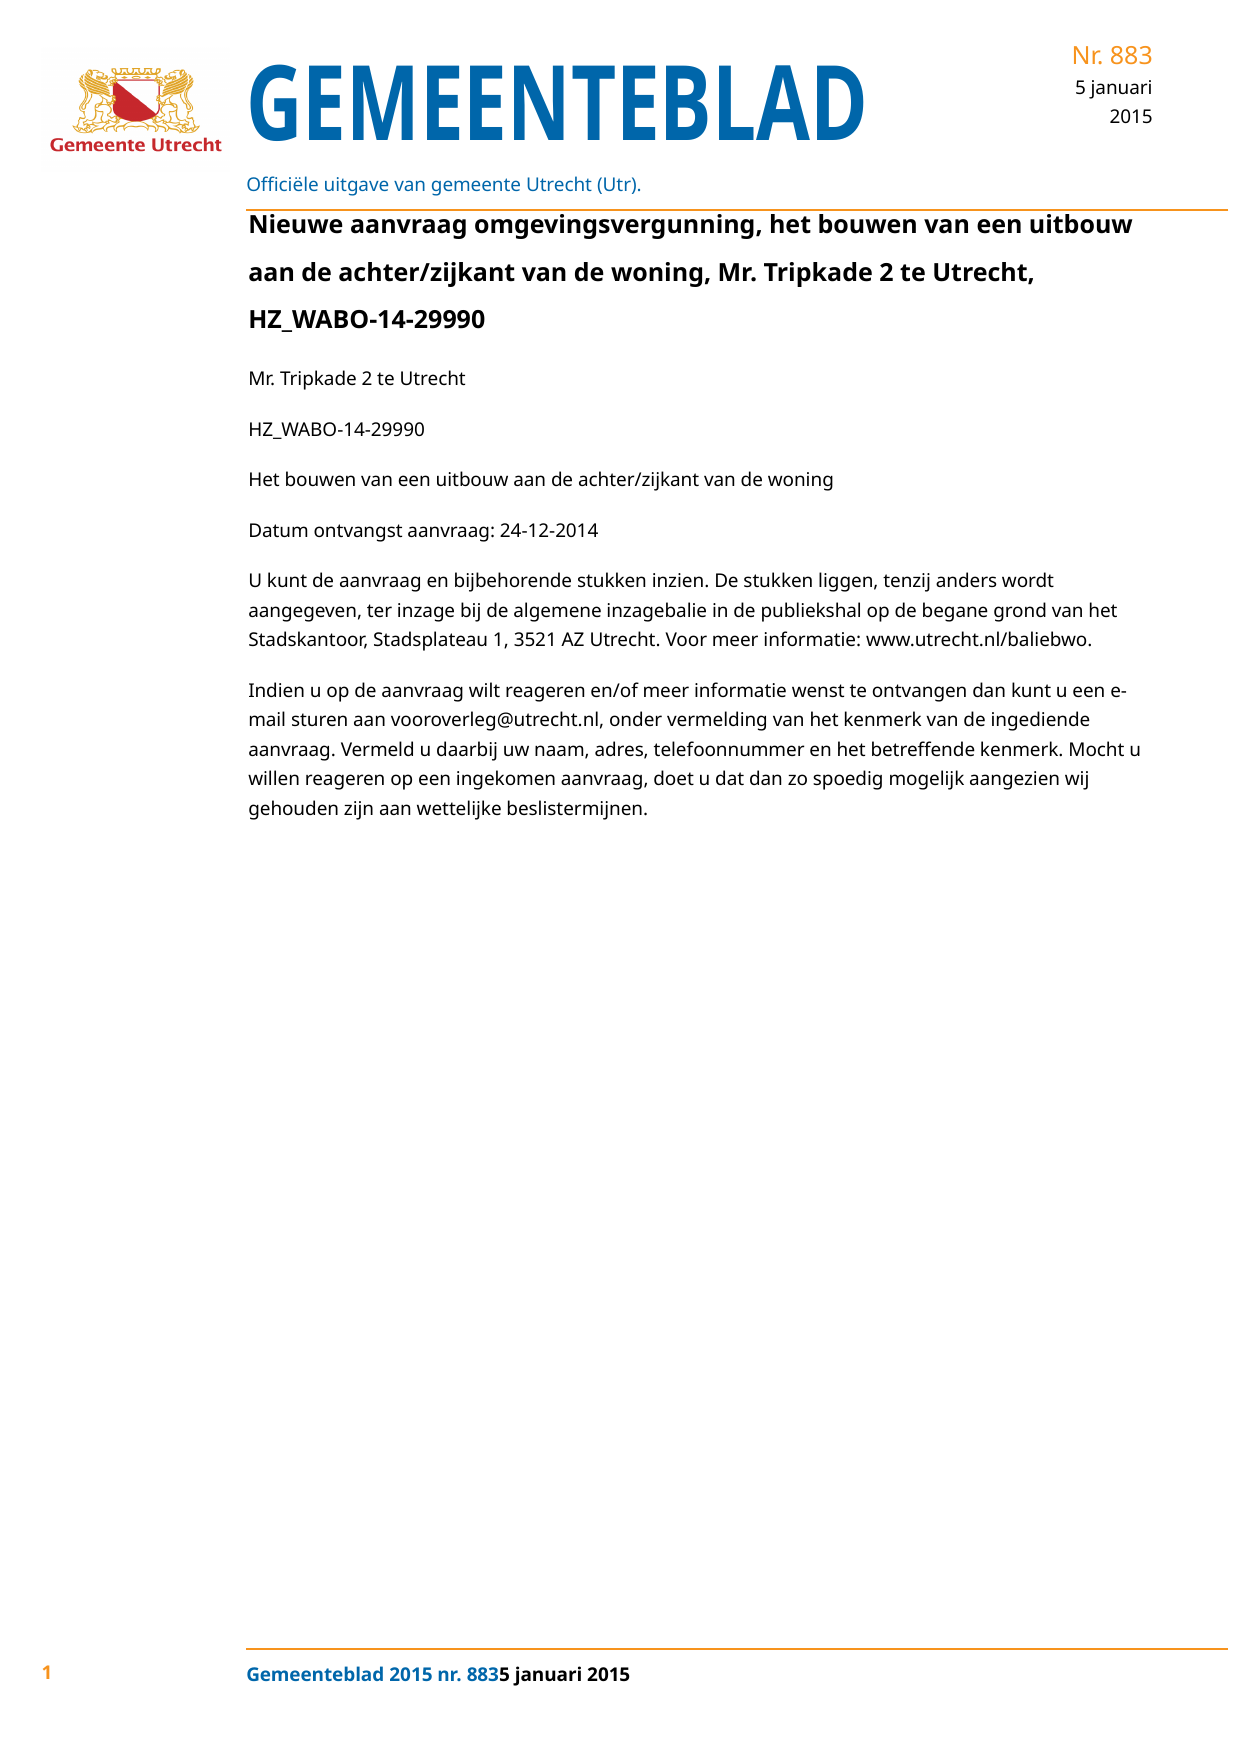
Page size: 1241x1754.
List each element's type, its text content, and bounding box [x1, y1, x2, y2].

text Nieuwe aanvraag omgevingsvergunning, het bouwen van een uitbouw aan de achter/zijkant van de woning, Mr. Tripkade 2 te Utrecht, HZ_WABO-14-29990 [248, 211, 1152, 336]
text Het bouwen van een uitbouw aan de achter/zijkant van de woning [248, 466, 1152, 492]
text U kunt de aanvraag en bijbehorende stukken inzien. De stukken liggen, tenzij anders wordt aangegeven, ter inzage bij de algemene inzagebalie in de publiekshal op de begane grond van het Stadskantoor, Stadsplateau 1, 3521 AZ Utrecht. Voor meer informatie: www.utrecht.nl/baliebwo. [248, 567, 1152, 652]
text Datum ontvangst aanvraag: 24-12-2014 [248, 517, 1152, 542]
text Indien u op de aanvraag wilt reageren en/of meer informatie wenst te ontvangen dan kunt u een e-mail sturen aan vooroverleg@utrecht.nl, onder vermelding van het kenmerk van de ingediende aanvraag. Vermeld u daarbij uw naam, adres, telefoonnummer en het betreffende kenmerk. Mocht u willen reageren op een ingekomen aanvraag, doet u dat dan zo spoedig mogelijk aangezien wij gehouden zijn aan wettelijke beslistermijnen. [248, 677, 1152, 821]
text Mr. Tripkade 2 te Utrecht [248, 366, 1152, 391]
picture [41, 47, 231, 172]
text HZ_WABO-14-29990 [248, 416, 1152, 442]
